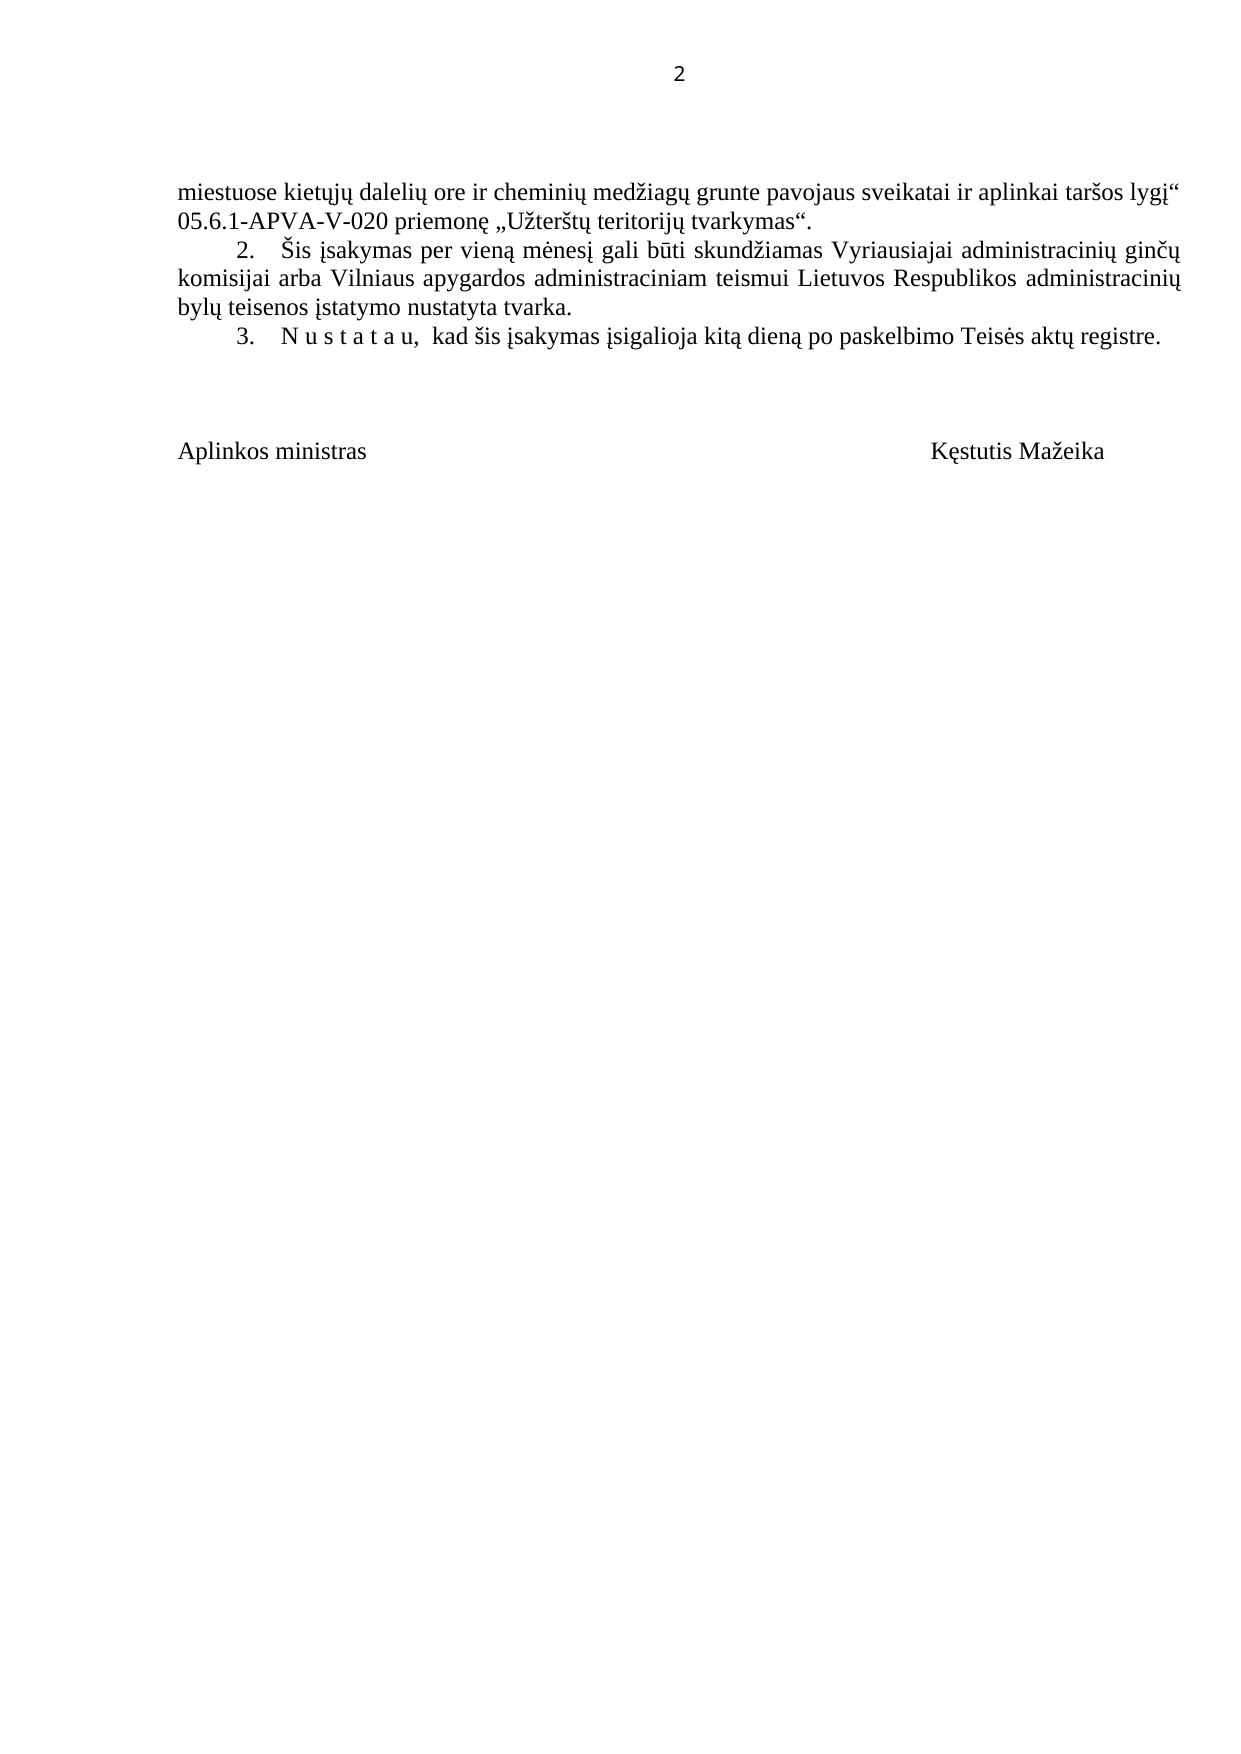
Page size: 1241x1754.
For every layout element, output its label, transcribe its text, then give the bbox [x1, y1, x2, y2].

text miestuose kietųjų dalelių ore ir cheminių medžiagų grunte pavojaus sveikatai ir aplinkai taršos lygį“ 05.6.1-APVA-V-020 priemonę „Užterštų teritorijų tvarkymas“. [177, 177, 1181, 235]
text 2. Šis įsakymas per vieną mėnesį gali būti skundžiamas Vyriausiajai administracinių ginčų komisijai arba Vilniaus apygardos administraciniam teismui Lietuvos Respublikos administracinių bylų teisenos įstatymo nustatyta tvarka. [177, 235, 1181, 321]
text 3. N u s t a t a u, kad šis įsakymas įsigalioja kitą dieną po paskelbimo Teisės aktų registre. [236, 321, 1181, 350]
text Aplinkos ministras Kęstutis Mažeika [177, 436, 1178, 465]
